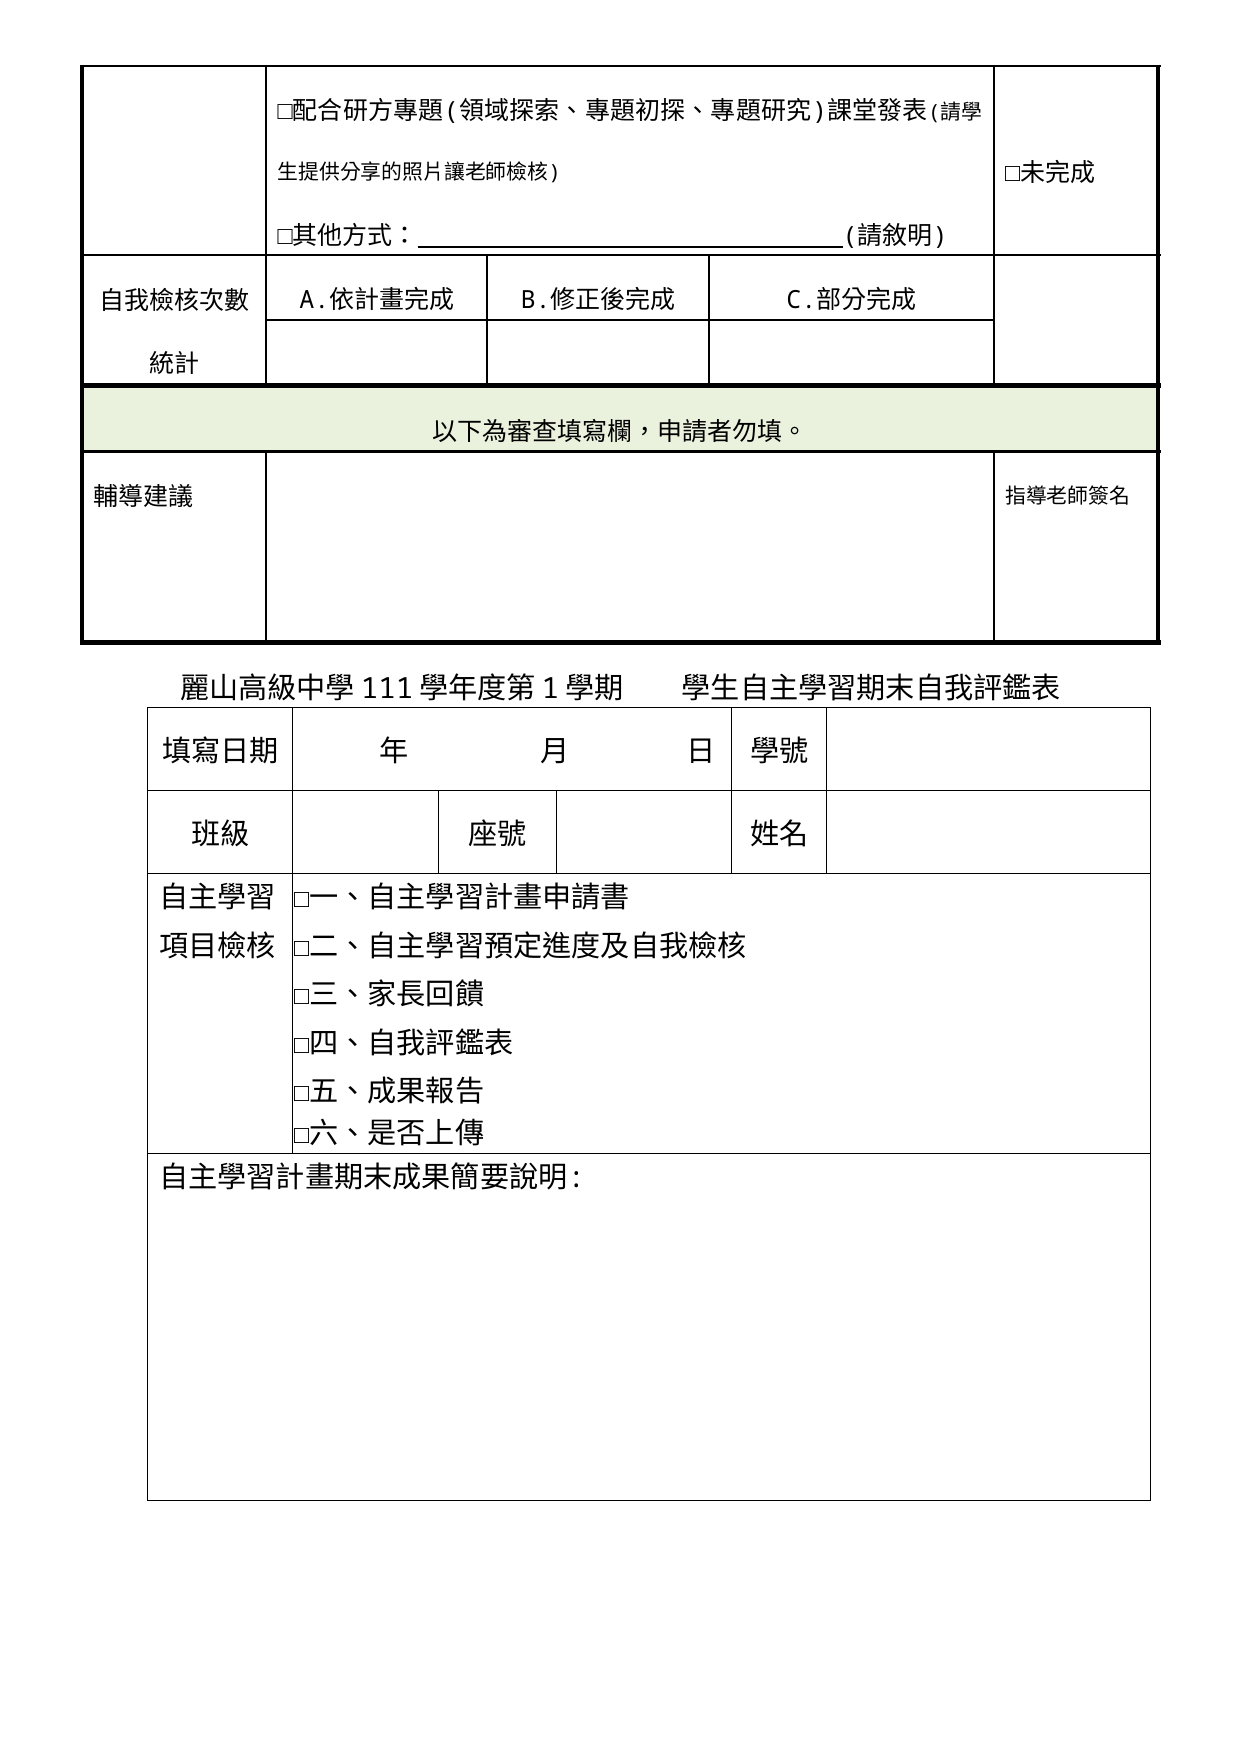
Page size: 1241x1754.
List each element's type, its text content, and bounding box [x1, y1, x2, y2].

table_cell □配合研方專題(領域探索、專題初探、專題研究)課堂發表(請學生提供分享的照片讓老師檢核) □其他方式： (請敘明) [267, 67, 993, 254]
table_cell 以下為審查填寫欄，申請者勿填。 [84, 388, 1156, 450]
table_cell 輔導建議 [84, 453, 265, 640]
table_header 填寫日期 [148, 708, 292, 790]
table_cell [710, 321, 993, 383]
table_header 學號 [732, 708, 826, 790]
table_cell [557, 791, 731, 873]
table_cell B.修正後完成 [488, 256, 708, 319]
table_cell □未完成 [995, 67, 1156, 254]
table_cell [84, 67, 265, 254]
table_cell □一、自主學習計畫申請書 □二、自主學習預定進度及自我檢核 □三、家長回饋 □四、自我評鑑表 □五、成果報告 □六、是否上傳 [293, 874, 1150, 1152]
table_cell A.依計畫完成 [267, 256, 486, 319]
table_cell 自主學習項目檢核 [148, 874, 292, 1152]
text 麗山高級中學111學年度第1學期 學生自主學習期末自我評鑑表 [148, 645, 1092, 707]
table_cell [267, 321, 486, 383]
table_cell [827, 791, 1150, 873]
table_cell C.部分完成 [710, 256, 993, 319]
table_cell 自主學習計畫期末成果簡要說明: [148, 1154, 1150, 1500]
table_cell 座號 [439, 791, 556, 873]
table_cell 自我檢核次數統計 [84, 256, 265, 383]
table_cell [995, 256, 1156, 383]
table_cell [293, 791, 438, 873]
table_cell [488, 321, 708, 383]
table_cell 姓名 [732, 791, 826, 873]
table_cell [267, 453, 993, 640]
table_cell 班級 [148, 791, 292, 873]
table_header [827, 708, 1150, 790]
table_cell 指導老師簽名 [995, 453, 1156, 640]
table_header 年 月 日 [293, 708, 731, 790]
